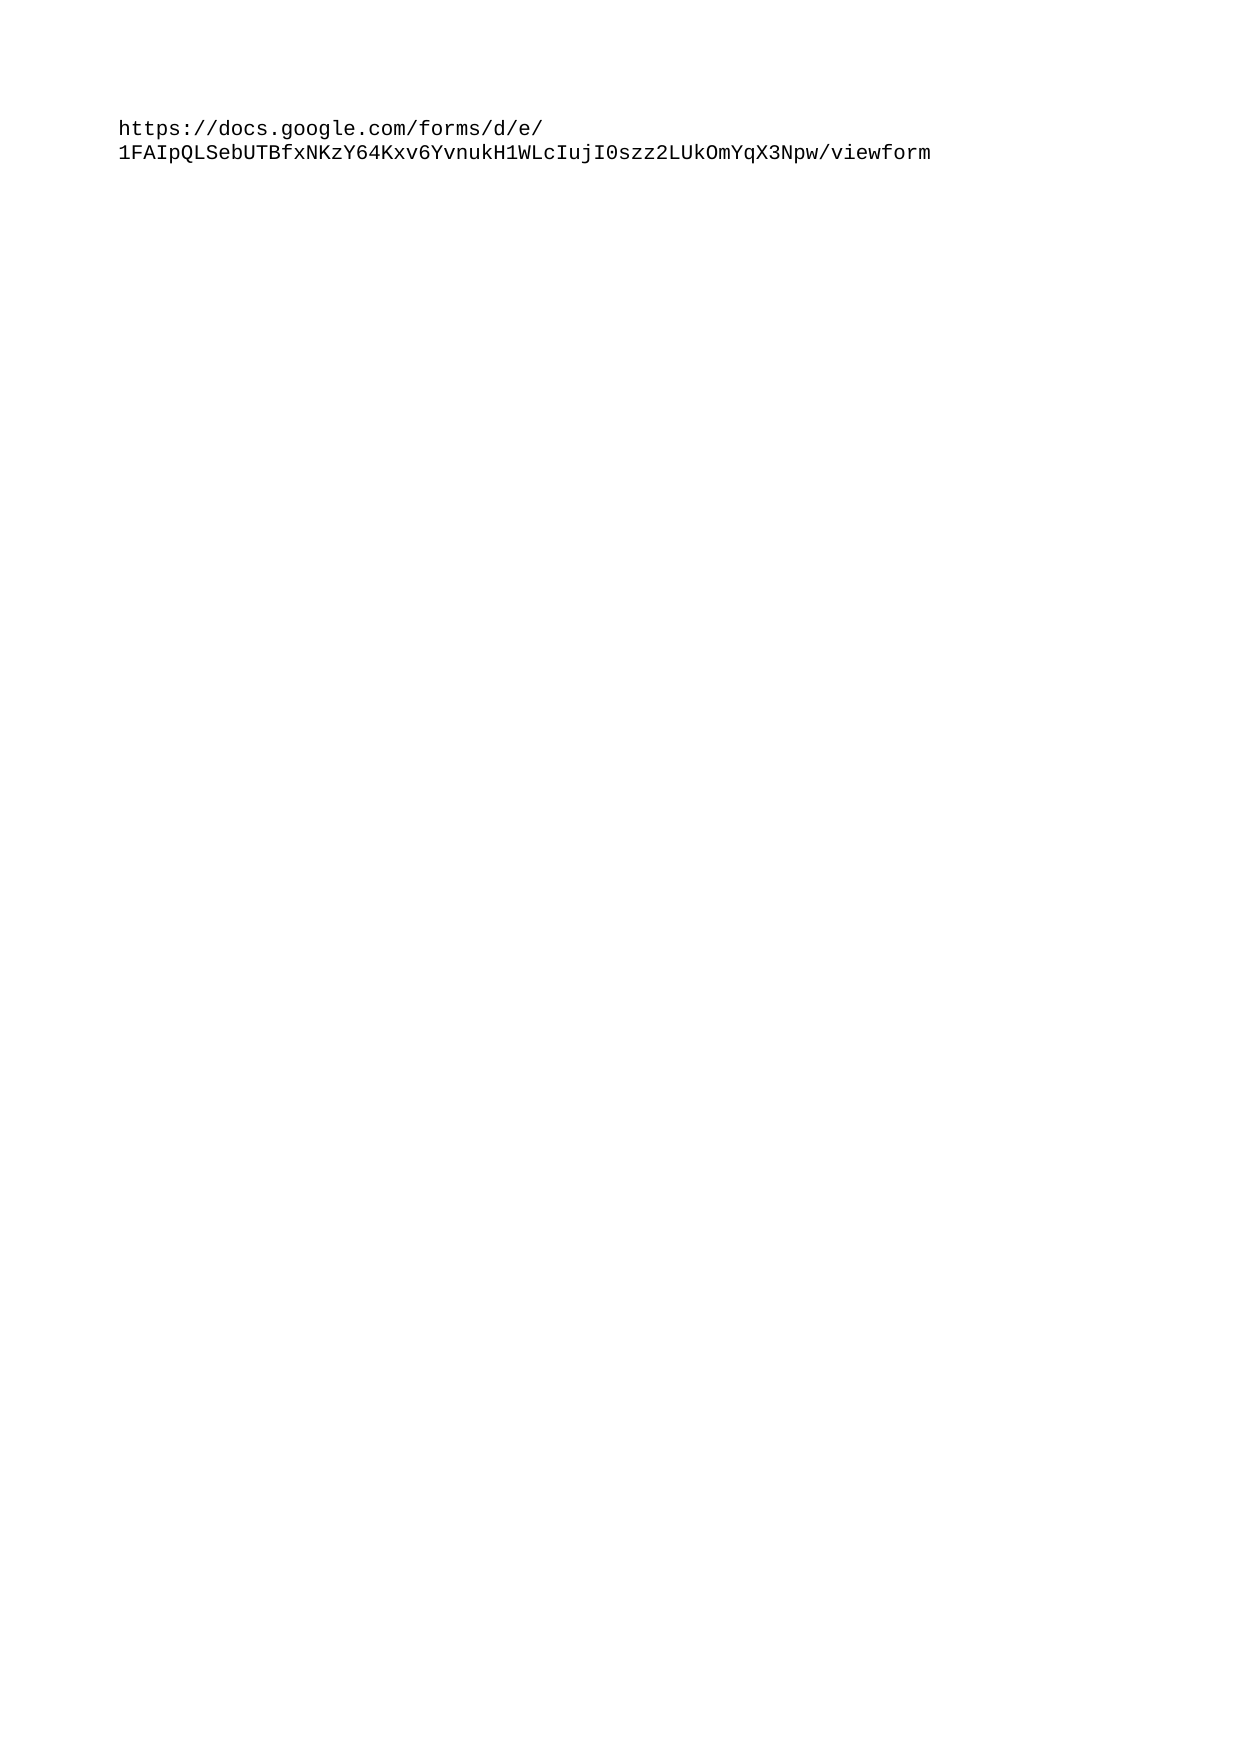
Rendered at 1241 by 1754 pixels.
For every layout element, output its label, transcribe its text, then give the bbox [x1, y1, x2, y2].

text https://docs.google.com/forms/d/e/1FAIpQLSebUTBfxNKzY64Kxv6YvnukH1WLcIujI0szz2LUkOmYqX3Npw/viewform [118, 118, 1122, 165]
